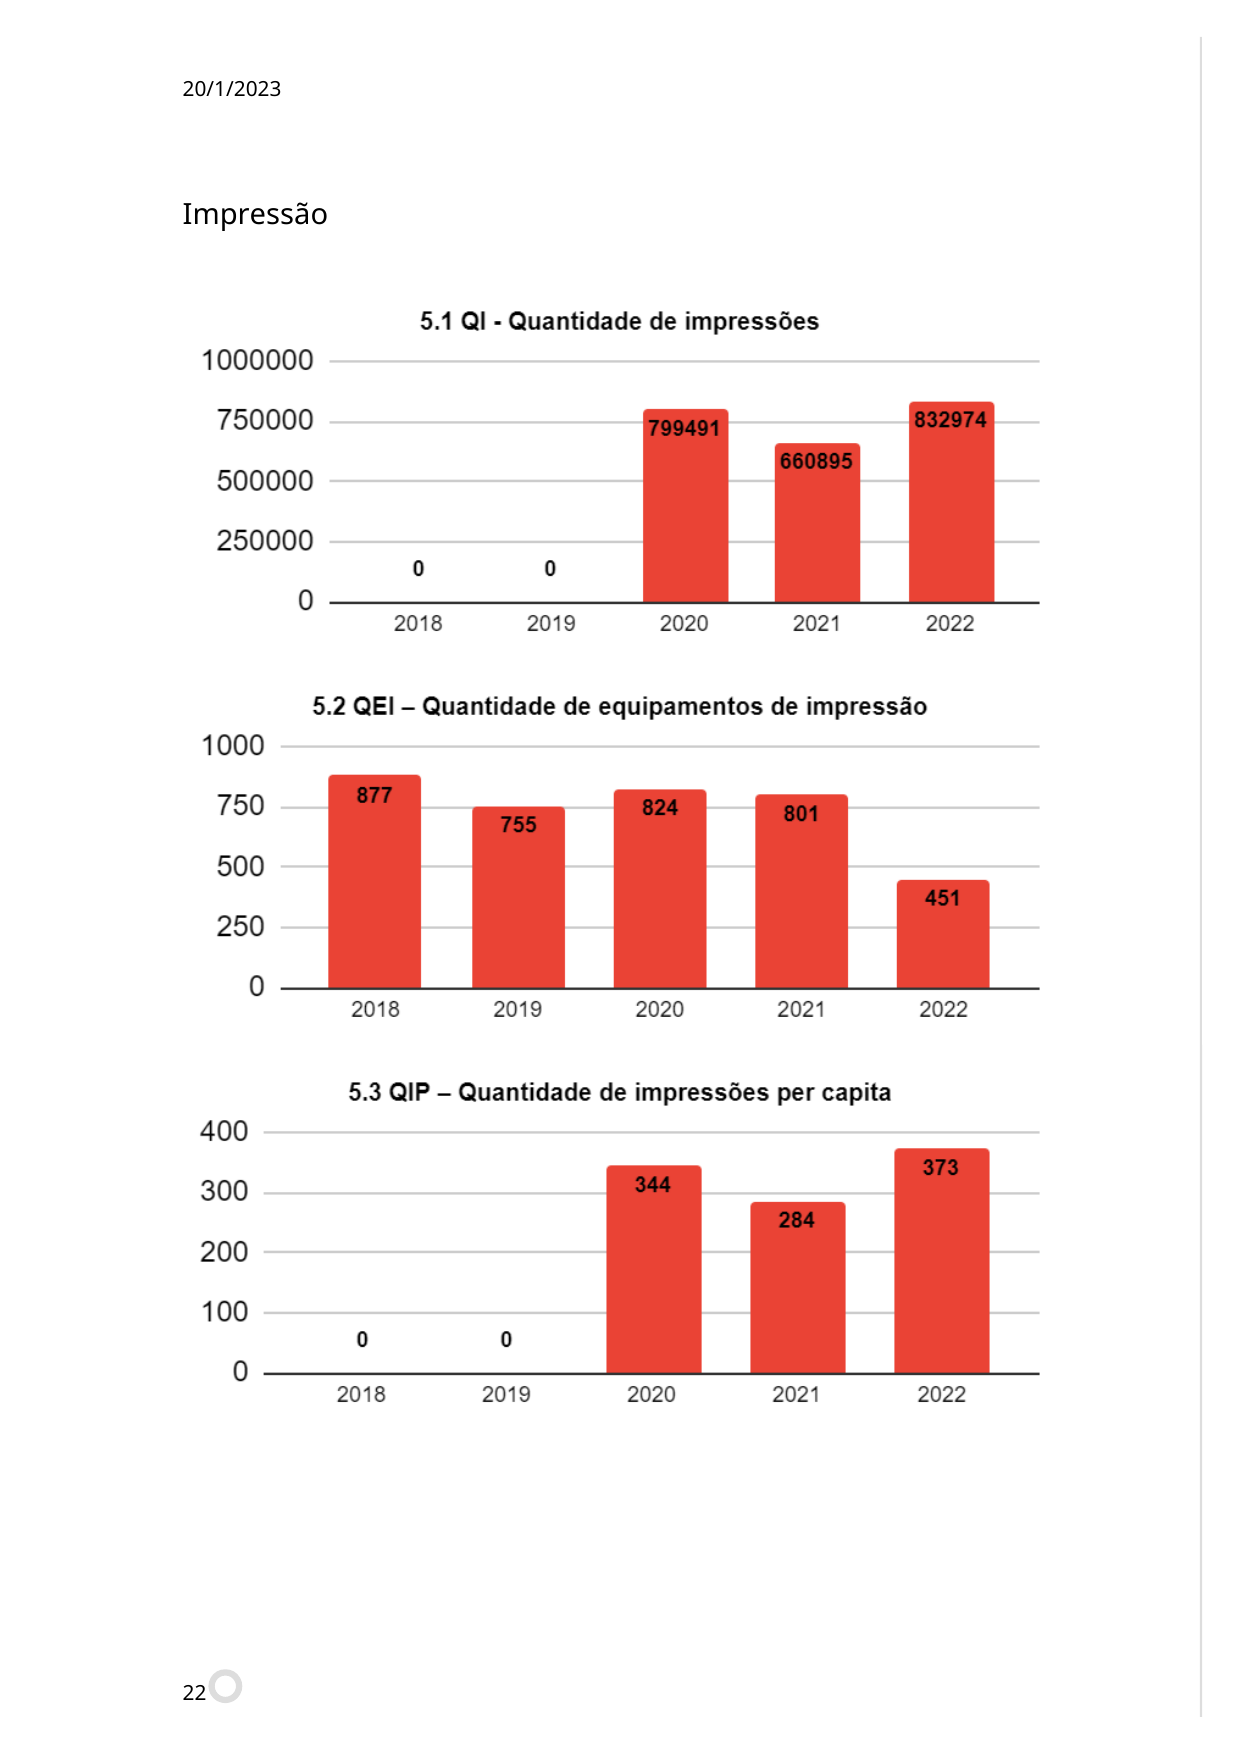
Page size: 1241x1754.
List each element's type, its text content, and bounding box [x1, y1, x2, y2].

picture [182, 677, 1058, 1039]
text Impressão [182, 193, 1058, 233]
picture [182, 292, 1058, 653]
picture [182, 1063, 1058, 1424]
